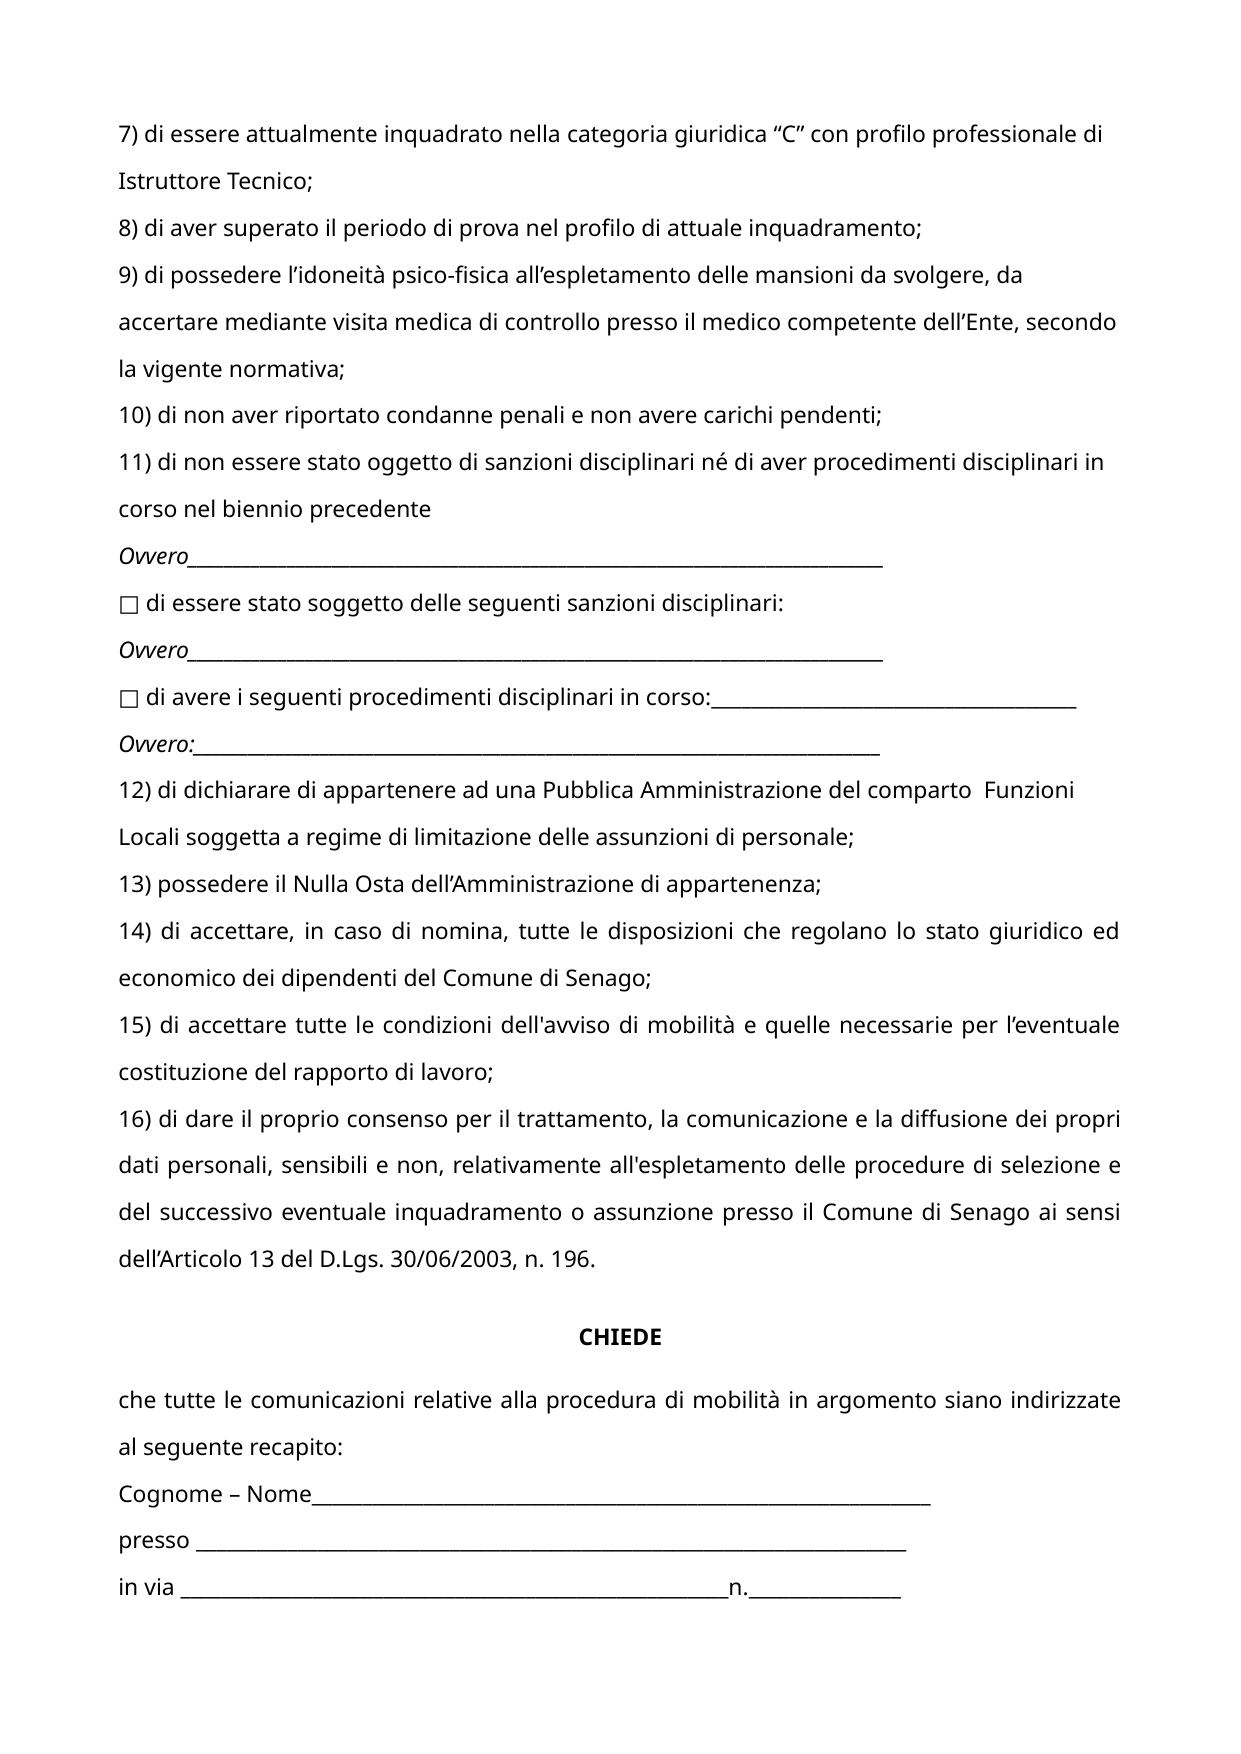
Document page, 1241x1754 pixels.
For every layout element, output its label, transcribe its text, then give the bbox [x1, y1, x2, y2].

text 10) di non aver riportato condanne penali e non avere carichi pendenti; [118, 399, 1122, 431]
text 14) di accettare, in caso di nomina, tutte le disposizioni che regolano lo stato giuridico ed economico dei dipendenti del Comune di Senago; [118, 915, 1122, 993]
text CHIEDE [118, 1321, 1122, 1352]
text 11) di non essere stato oggetto di sanzioni disciplinari né di aver procedimenti disciplinari in corso nel biennio precedente [118, 446, 1122, 524]
text Ovvero_____________________________________________________________________________ [118, 634, 1122, 665]
text 12) di dichiarare di appartenere ad una Pubblica Amministrazione del comparto Funzioni Locali soggetta a regime di limitazione delle assunzioni di personale; [118, 774, 1122, 852]
text 16) di dare il proprio consenso per il trattamento, la comunicazione e la diffusione dei propri dati personali, sensibili e non, relativamente all'espletamento delle procedure di selezione e del successivo eventuale inquadramento o assunzione presso il Comune di Senago ai sensi dell’Articolo 13 del D.Lgs. 30/06/2003, n. 196. [118, 1102, 1122, 1274]
text 8) di aver superato il periodo di prova nel profilo di attuale inquadramento; [118, 212, 1122, 243]
text presso ______________________________________________________________________ [118, 1524, 1122, 1556]
text in via ______________________________________________________n._______________ [118, 1571, 1122, 1602]
text Cognome – Nome_____________________________________________________________ [118, 1477, 1122, 1509]
text 9) di possedere l’idoneità psico-fisica all’espletamento delle mansioni da svolgere, da accertare mediante visita medica di controllo presso il medico competente dell’Ente, secondo la vigente normativa; [118, 259, 1122, 384]
text 13) possedere il Nulla Osta dell’Amministrazione di appartenenza; [118, 868, 1122, 899]
text □ di essere stato soggetto delle seguenti sanzioni disciplinari: [118, 587, 1122, 618]
text 7) di essere attualmente inquadrato nella categoria giuridica “C” con profilo professionale di Istruttore Tecnico; [118, 118, 1122, 196]
text Ovvero:____________________________________________________________________________ [118, 727, 1122, 759]
text □ di avere i seguenti procedimenti disciplinari in corso:____________________________________ [118, 681, 1122, 712]
text che tutte le comunicazioni relative alla procedura di mobilità in argomento siano indirizzate al seguente recapito: [118, 1384, 1122, 1462]
text Ovvero_____________________________________________________________________________ [118, 540, 1122, 571]
text 15) di accettare tutte le condizioni dell'avviso di mobilità e quelle necessarie per l’eventuale costituzione del rapporto di lavoro; [118, 1009, 1122, 1087]
